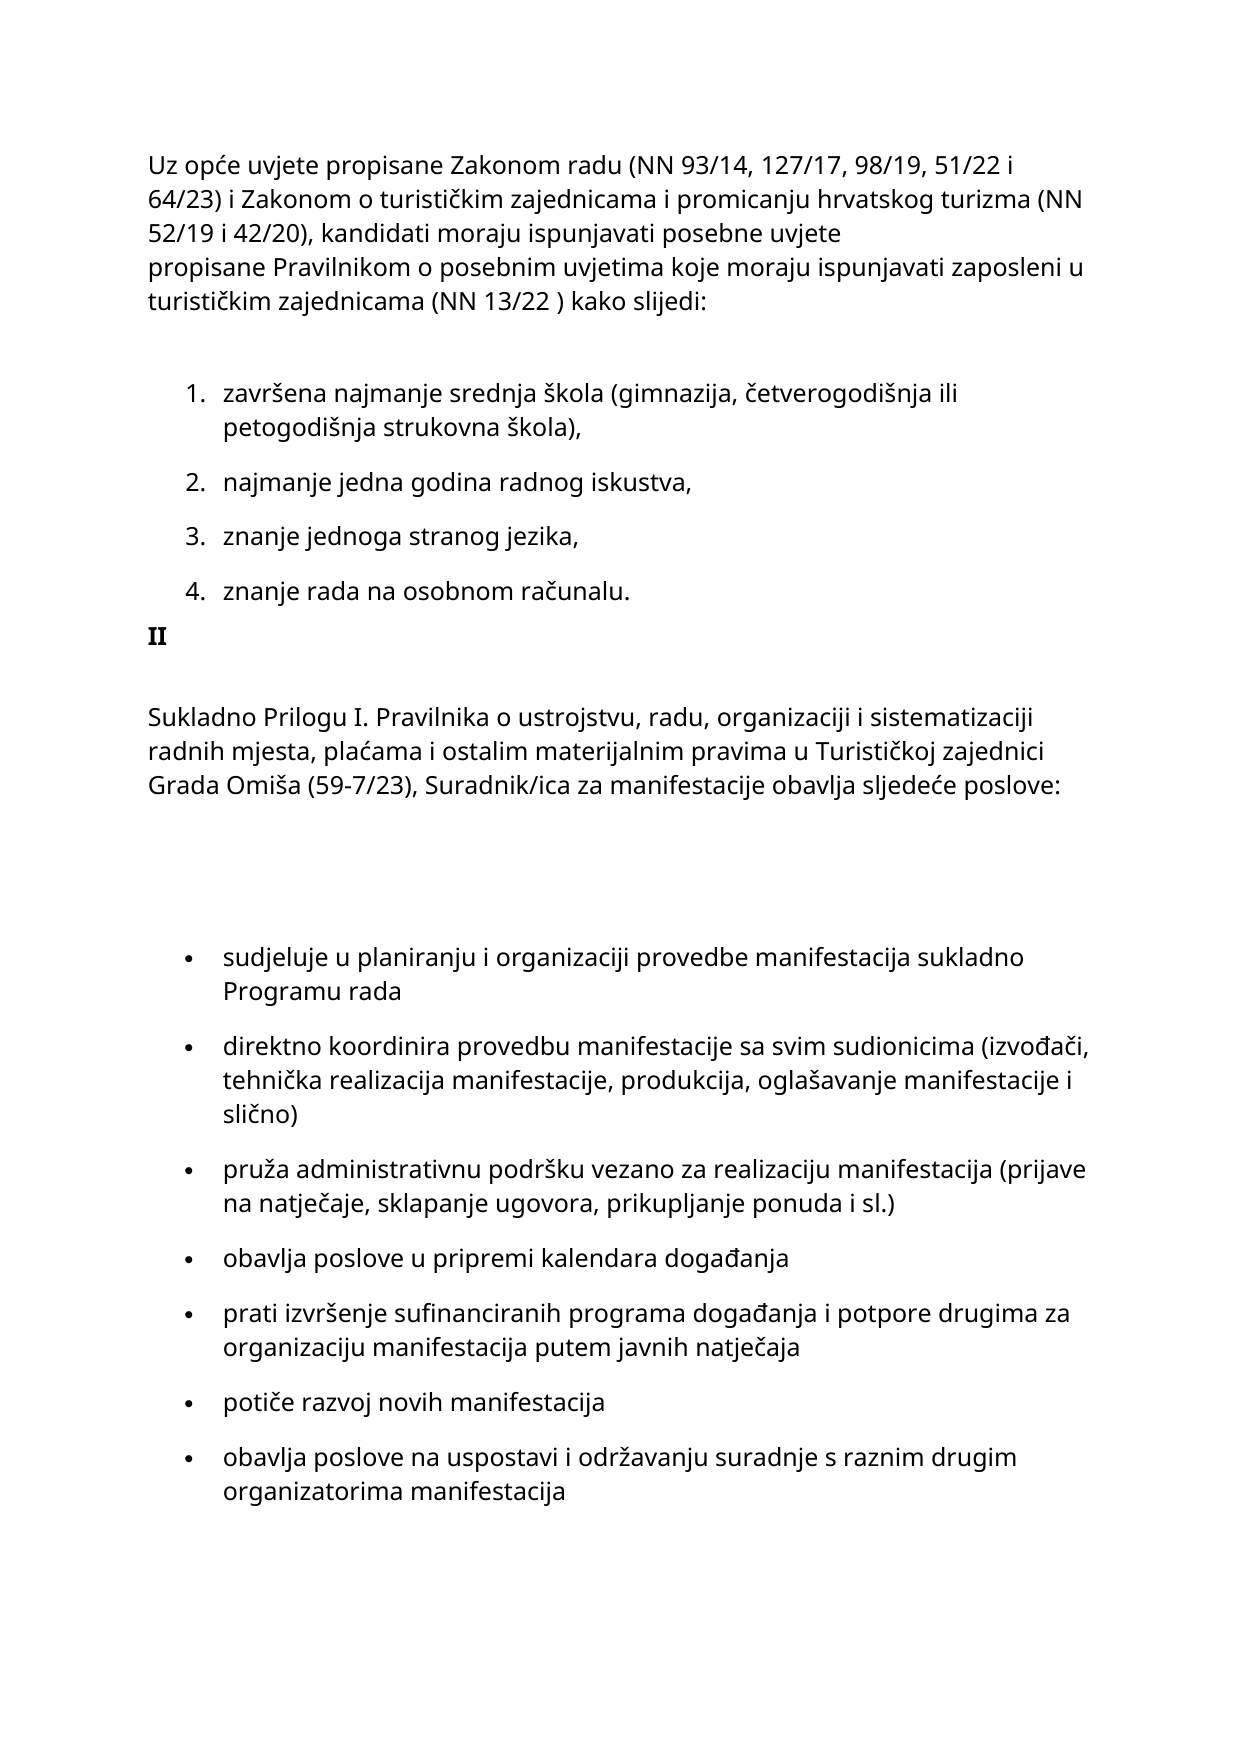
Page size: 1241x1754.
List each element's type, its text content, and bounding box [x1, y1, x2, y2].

list potiče razvoj novih manifestacija [185, 1384, 1093, 1419]
list znanje rada na osobnom računalu. [185, 574, 1093, 608]
list prati izvršenje sufinanciranih programa događanja i potpore drugima za organizaciju manifestacija putem javnih natječaja [185, 1296, 1093, 1364]
list najmanje jedna godina radnog iskustva, [185, 464, 1093, 498]
text II [148, 618, 1093, 652]
text Uz opće uvjete propisane Zakonom radu (NN 93/14, 127/17, 98/19, 51/22 i 64/23) i Zakonom o turističkim zajednicama i promicanju hrvatskog turizma (NN 52/19 i 42/20), kandidati moraju ispunjavati posebne uvjete propisane Pravilnikom o posebnim uvjetima koje moraju ispunjavati zaposleni u turističkim zajednicama (NN 13/22 ) kako slijedi: [148, 148, 1093, 318]
list sudjeluje u planiranju i organizaciji provedbe manifestacija sukladno Programu rada [185, 940, 1093, 1008]
list pruža administrativnu podršku vezano za realizaciju manifestacija (prijave na natječaje, sklapanje ugovora, prikupljanje ponuda i sl.) [185, 1152, 1093, 1220]
list znanje jednoga stranog jezika, [185, 519, 1093, 553]
list završena najmanje srednja škola (gimnazija, četverogodišnja ili petogodišnja strukovna škola), [185, 375, 1093, 443]
list obavlja poslove u pripremi kalendara događanja [185, 1241, 1093, 1275]
list direktno koordinira provedbu manifestacije sa svim sudionicima (izvođači, tehnička realizacija manifestacije, produkcija, oglašavanje manifestacije i slično) [185, 1029, 1093, 1131]
list obavlja poslove na uspostavi i održavanju suradnje s raznim drugim organizatorima manifestacija [185, 1439, 1093, 1508]
text Sukladno Prilogu I. Pravilnika o ustrojstvu, radu, organizaciji i sistematizaciji radnih mjesta, plaćama i ostalim materijalnim pravima u Turističkoj zajednici Grada Omiša (59-7/23), Suradnik/ica za manifestacije obavlja sljedeće poslove: [148, 699, 1093, 802]
